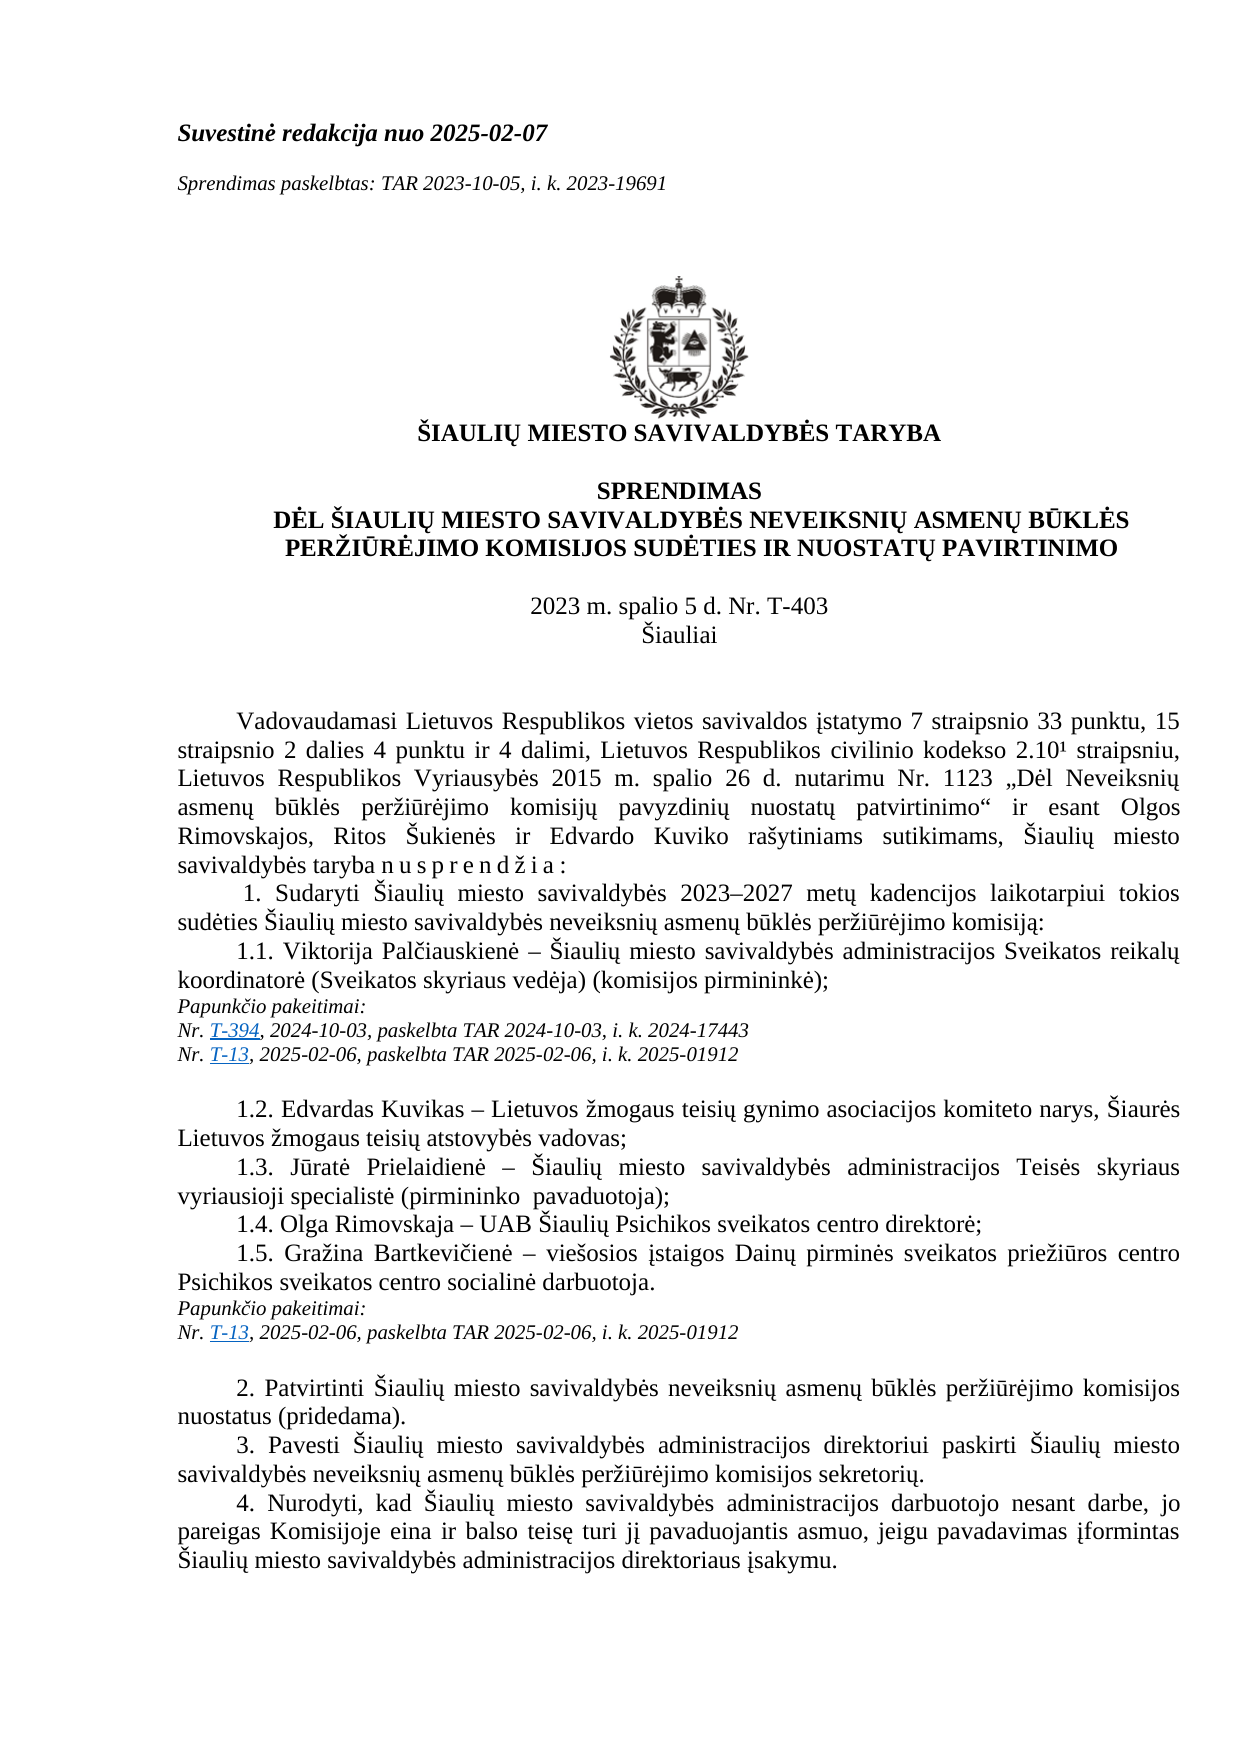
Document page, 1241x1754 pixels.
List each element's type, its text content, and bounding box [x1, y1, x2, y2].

text 4. Nurodyti, kad Šiaulių miesto savivaldybės administracijos darbuotojo nesant darbe, jo pareigas Komisijoje eina ir balso teisę turi jį pavaduojantis asmuo, jeigu pavadavimas įformintas Šiaulių miesto savivaldybės administracijos direktoriaus įsakymu. [177, 1488, 1181, 1574]
text 1. Sudaryti Šiaulių miesto savivaldybės 2023–2027 metų kadencijos laikotarpiui tokios sudėties Šiaulių miesto savivaldybės neveiksnių asmenų būklės peržiūrėjimo komisiją: [177, 878, 1181, 936]
text Suvestinė redakcija nuo 2025-02-07 [177, 118, 1181, 147]
text 2. Patvirtinti Šiaulių miesto savivaldybės neveiksnių asmenų būklės peržiūrėjimo komisijos nuostatus (pridedama). [177, 1373, 1181, 1430]
text Nr. T-13, 2025-02-06, paskelbta TAR 2025-02-06, i. k. 2025-01912 [177, 1042, 1181, 1066]
text 3. Pavesti Šiaulių miesto savivaldybės administracijos direktoriui paskirti Šiaulių miesto savivaldybės neveiksnių asmenų būklės peržiūrėjimo komisijos sekretorių. [177, 1430, 1181, 1488]
text 2023 m. spalio 5 d. Nr. T-403 [177, 591, 1181, 620]
text 1.1. Viktorija Palčiauskienė – Šiaulių miesto savivaldybės administracijos Sveikatos reikalų koordinatorė (Sveikatos skyriaus vedėja) (komisijos pirmininkė); [177, 936, 1181, 993]
text SPRENDIMAS [177, 476, 1181, 505]
text Šiauliai [177, 620, 1181, 648]
text DĖL ŠIAULIŲ MIESTO SAVIVALDYBĖS NEVEIKSNIŲ ASMENŲ BŪKLĖS PERŽIŪRĖJIMO KOMISIJOS SUDĖTIES IR NUOSTATŲ PAVIRTINIMO [222, 505, 1181, 562]
text ŠIAULIŲ MIESTO SAVIVALDYBĖS TARYBA [177, 418, 1181, 447]
text Papunkčio pakeitimai: [177, 993, 1181, 1018]
text 1.3. Jūratė Prielaidienė – Šiaulių miesto savivaldybės administracijos Teisės skyriaus vyriausioji specialistė (pirmininko pavaduotoja); [177, 1152, 1181, 1209]
text 1.4. Olga Rimovskaja – UAB Šiaulių Psichikos sveikatos centro direktorė; [177, 1209, 1181, 1238]
text Sprendimas paskelbtas: TAR 2023-10-05, i. k. 2023-19691 [177, 171, 1181, 195]
text Nr. T-13, 2025-02-06, paskelbta TAR 2025-02-06, i. k. 2025-01912 [177, 1320, 1181, 1344]
text Vadovaudamasi Lietuvos Respublikos vietos savivaldos įstatymo 7 straipsnio 33 punktu, 15 straipsnio 2 dalies 4 punktu ir 4 dalimi, Lietuvos Respublikos civilinio kodekso 2.10¹ straipsniu, Lietuvos Respublikos Vyriausybės 2015 m. spalio 26 d. nutarimu Nr. 1123 „Dėl Neveiksnių asmenų būklės peržiūrėjimo komisijų pavyzdinių nuostatų patvirtinimo“ ir esant Olgos Rimovskajos, Ritos Šukienės ir Edvardo Kuviko rašytiniams sutikimams, Šiaulių miesto savivaldybės taryba nusprendžia: [177, 706, 1181, 878]
text 1.2. Edvardas Kuvikas – Lietuvos žmogaus teisių gynimo asociacijos komiteto narys, Šiaurės Lietuvos žmogaus teisių atstovybės vadovas; [177, 1094, 1181, 1152]
text 1.5. Gražina Bartkevičienė – viešosios įstaigos Dainų pirminės sveikatos priežiūros centro Psichikos sveikatos centro socialinė darbuotoja. [177, 1238, 1181, 1296]
text Nr. T-394, 2024-10-03, paskelbta TAR 2024-10-03, i. k. 2024-17443 [177, 1018, 1181, 1042]
text Papunkčio pakeitimai: [177, 1296, 1181, 1320]
